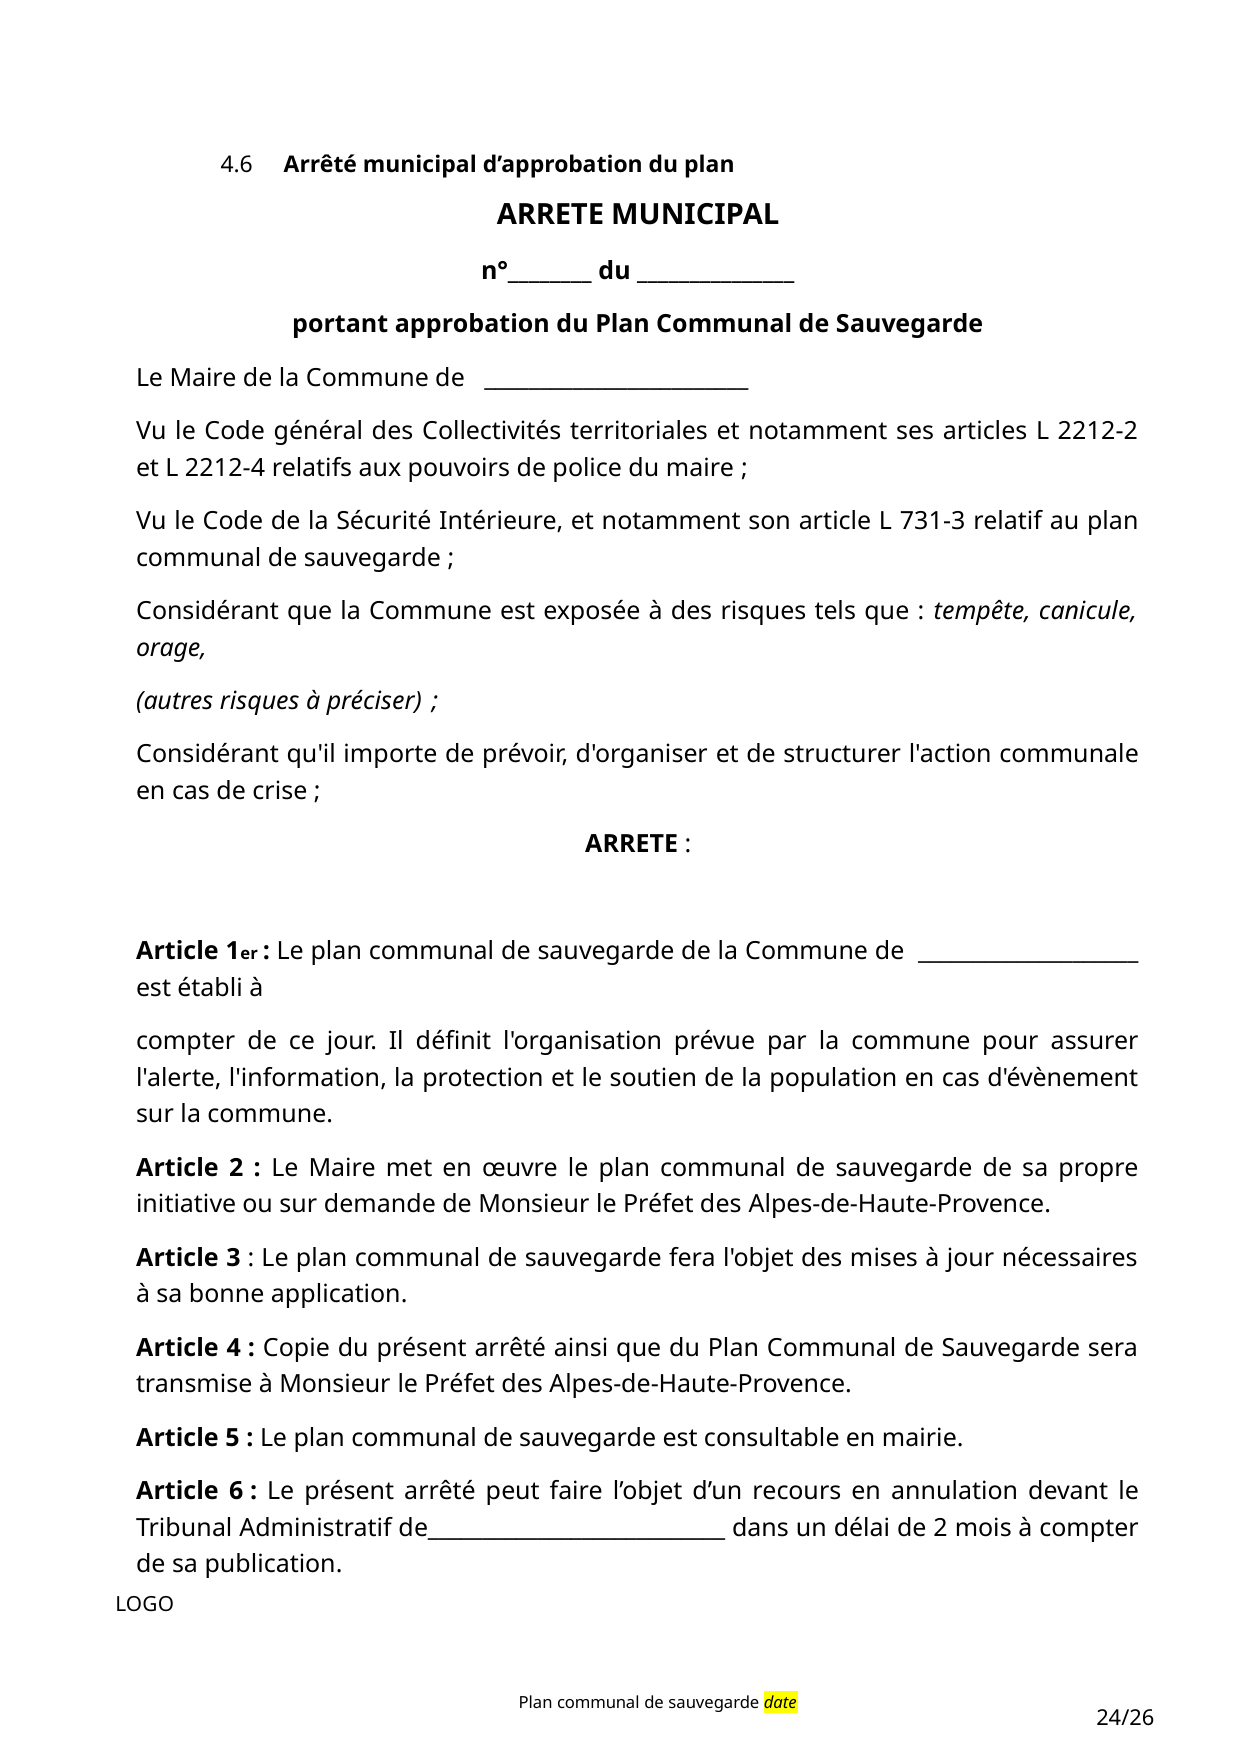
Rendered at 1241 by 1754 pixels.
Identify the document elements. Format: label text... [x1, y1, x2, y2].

text Article 4 : Copie du présent arrêté ainsi que du Plan Communal de Sauvegarde sera transmise à Monsieur le Préfet des Alpes-de-Haute-Provence. [136, 1329, 1140, 1400]
text Le Maire de la Commune de ________________________ [136, 359, 1140, 393]
text Article 1er : Le plan communal de sauvegarde de la Commune de ____________________ est établi à [136, 933, 1140, 1003]
text Vu le Code général des Collectivités territoriales et notamment ses articles L 2212-2 et L 2212-4 relatifs aux pouvoirs de police du maire ; [136, 413, 1140, 483]
text Vu le Code de la Sécurité Intérieure, et notamment son article L 731-3 relatif au plan communal de sauvegarde ; [136, 503, 1140, 573]
text portant approbation du Plan Communal de Sauvegarde [136, 306, 1140, 340]
text Article 5 : Le plan communal de sauvegarde est consultable en mairie. [136, 1419, 1140, 1453]
text Article 6 : Le présent arrêté peut faire l’objet d’un recours en annulation devant le Tribunal Administratif de___________________________ dans un délai de 2 mois à compter de sa publication. [136, 1473, 1140, 1580]
text (autres risques à préciser) ; [136, 683, 1140, 717]
text Article 3 : Le plan communal de sauvegarde fera l'objet des mises à jour nécessaires à sa bonne application. [136, 1239, 1140, 1310]
text Considérant qu'il importe de prévoir, d'organiser et de structurer l'action communale en cas de crise ; [136, 736, 1140, 807]
text Considérant que la Commune est exposée à des risques tels que : tempête, canicule, orage, [136, 593, 1140, 663]
text ARRETE : [136, 826, 1140, 860]
text Article 2 : Le Maire met en œuvre le plan communal de sauvegarde de sa propre initiative ou sur demande de Monsieur le Préfet des Alpes-de-Haute-Provence. [136, 1149, 1140, 1220]
text n°________ du _______________ [136, 253, 1140, 287]
text compter de ce jour. Il définit l'organisation prévue par la commune pour assurer l'alerte, l'information, la protection et le soutien de la population en cas d'évènement sur la commune. [136, 1023, 1140, 1130]
text ARRETE MUNICIPAL [136, 194, 1140, 233]
subtitle Arrêté municipal d’approbation du plan [214, 148, 1140, 179]
